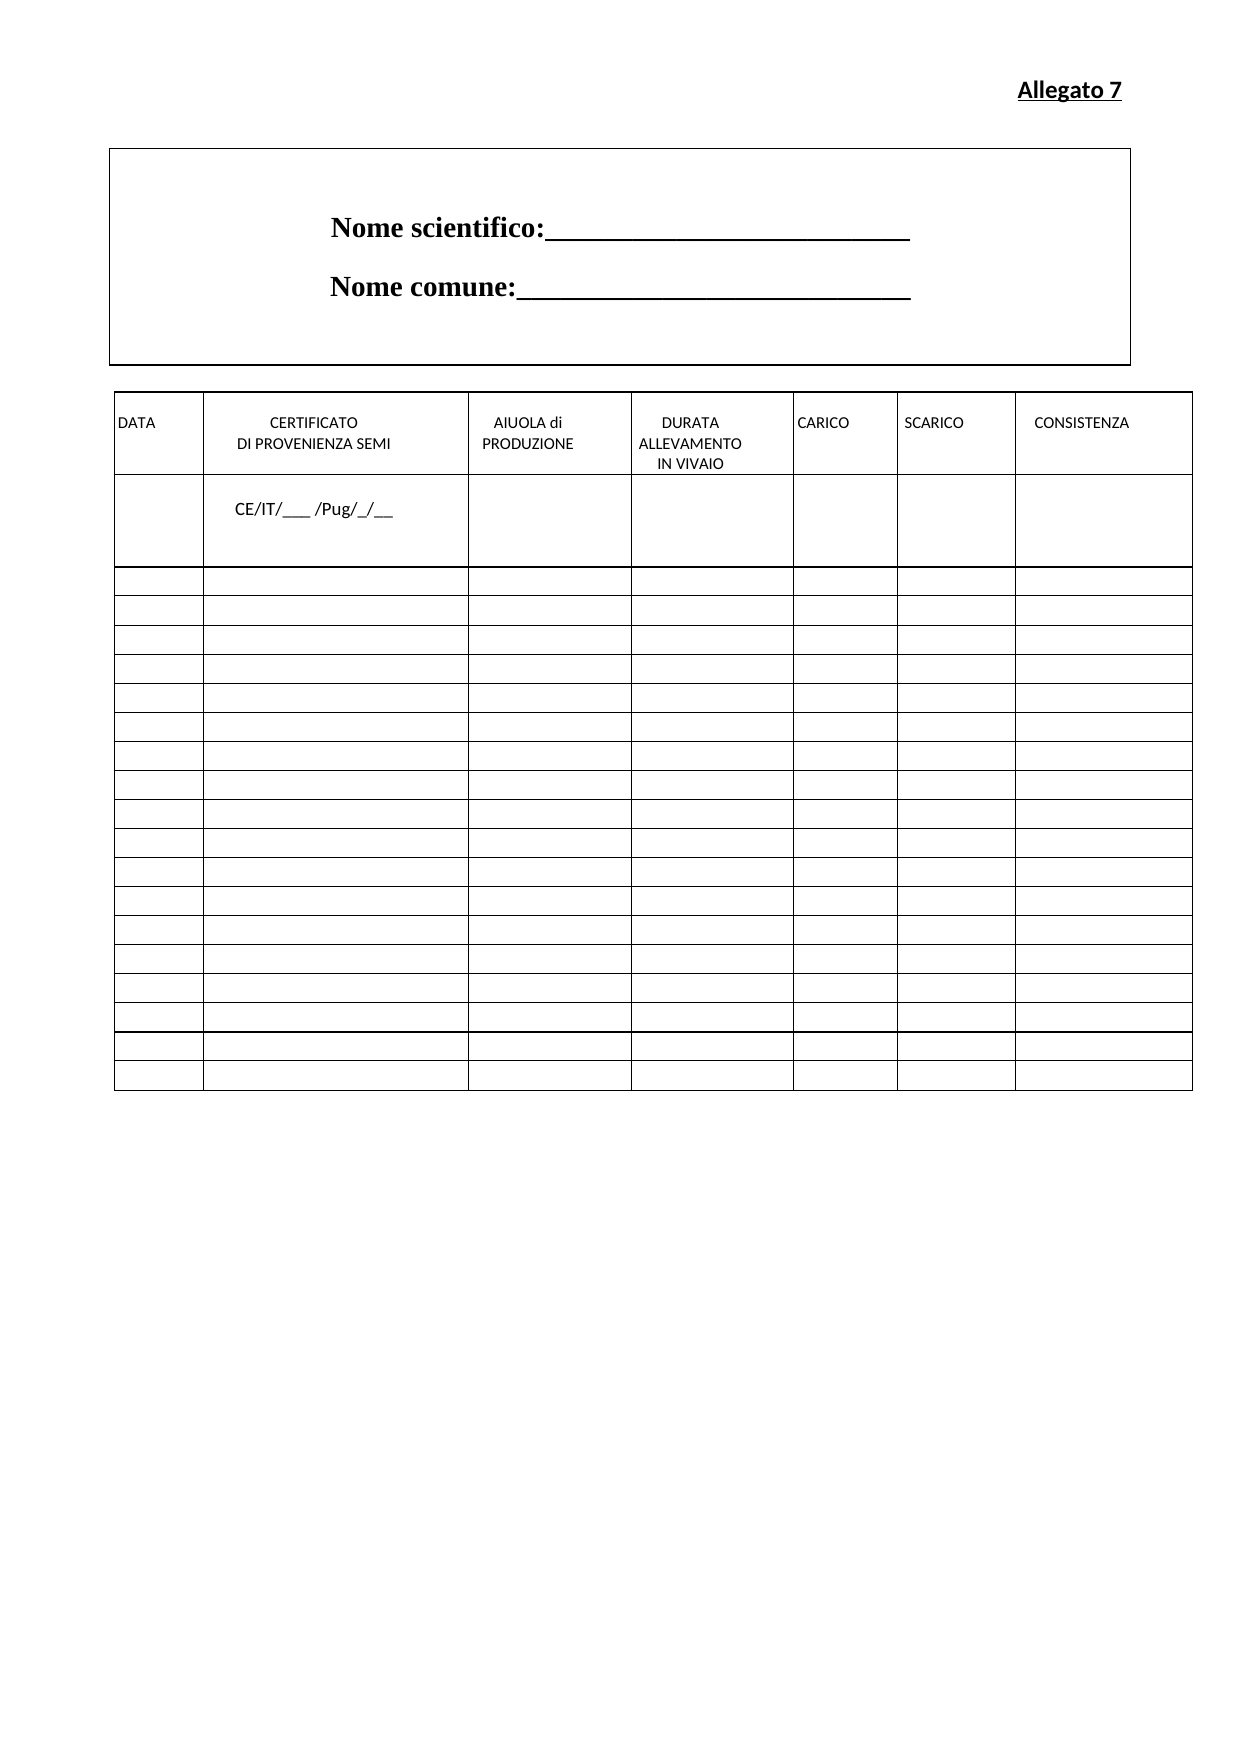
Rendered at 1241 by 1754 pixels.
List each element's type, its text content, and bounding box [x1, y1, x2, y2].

table_cell [1016, 626, 1192, 653]
table_header AIUOLA di PRODUZIONE [469, 393, 631, 474]
table_cell [115, 596, 203, 624]
table_cell [632, 974, 793, 1002]
table_header CONSISTENZA [1016, 393, 1192, 474]
table_cell [1016, 945, 1192, 973]
table_cell [115, 713, 203, 741]
table_cell [1016, 684, 1192, 712]
table_cell [898, 626, 1015, 653]
table_cell [794, 596, 897, 624]
table_cell [469, 1033, 631, 1060]
table_cell [1016, 1033, 1192, 1060]
table_cell [632, 829, 793, 857]
table_cell [204, 1033, 468, 1060]
table_cell [469, 945, 631, 973]
table_cell [204, 858, 468, 886]
table_cell [115, 626, 203, 653]
table_cell [469, 771, 631, 799]
table_cell [115, 974, 203, 1002]
table_cell [898, 800, 1015, 828]
table_cell [115, 655, 203, 683]
table_cell [1016, 829, 1192, 857]
table_cell [794, 742, 897, 770]
table_cell [469, 974, 631, 1002]
table_cell [1016, 887, 1192, 915]
table_cell [469, 475, 631, 566]
table_cell [204, 596, 468, 624]
table_cell [632, 887, 793, 915]
table_cell [469, 596, 631, 624]
table_cell [632, 713, 793, 741]
table_cell [794, 1033, 897, 1060]
table_cell [898, 1003, 1015, 1031]
table_cell [632, 1061, 793, 1089]
table_cell [115, 1033, 203, 1060]
table_cell [469, 858, 631, 886]
table_cell [1016, 655, 1192, 683]
table_cell [469, 684, 631, 712]
table_cell [1016, 858, 1192, 886]
table_cell [204, 713, 468, 741]
table_cell [898, 829, 1015, 857]
table_cell [794, 887, 897, 915]
table_cell [632, 742, 793, 770]
table_header DATA [115, 393, 203, 474]
table_cell [204, 684, 468, 712]
table_cell [115, 1003, 203, 1031]
table_cell [1016, 974, 1192, 1002]
table_cell [469, 916, 631, 944]
table_cell [898, 1061, 1015, 1089]
table_cell [1016, 713, 1192, 741]
table_cell [898, 713, 1015, 741]
text Nome comune:___________________________ [110, 266, 1130, 303]
table_cell [1016, 596, 1192, 624]
table_cell [898, 1033, 1015, 1060]
table_cell [115, 684, 203, 712]
table_cell [115, 742, 203, 770]
table_cell [204, 1003, 468, 1031]
table_cell [469, 742, 631, 770]
table_cell [1016, 1003, 1192, 1031]
table_cell [794, 475, 897, 566]
table_cell [794, 829, 897, 857]
table_cell [204, 974, 468, 1002]
table_cell [632, 771, 793, 799]
table_cell [1016, 916, 1192, 944]
table_cell [469, 713, 631, 741]
table_cell [115, 916, 203, 944]
table_cell [469, 829, 631, 857]
table_cell [898, 475, 1015, 566]
table_cell [794, 800, 897, 828]
table_cell [469, 655, 631, 683]
table_cell [115, 858, 203, 886]
table_cell [469, 626, 631, 653]
table_cell [1016, 1061, 1192, 1089]
table_cell [794, 1003, 897, 1031]
table_cell [632, 800, 793, 828]
table_cell [204, 626, 468, 653]
table_cell [1016, 800, 1192, 828]
table_cell [1016, 568, 1192, 595]
table_cell [898, 945, 1015, 973]
table_cell [469, 568, 631, 595]
table_cell [632, 1033, 793, 1060]
table_cell [204, 945, 468, 973]
table_cell [115, 800, 203, 828]
table_cell [204, 742, 468, 770]
table_cell [469, 1061, 631, 1089]
table_cell [632, 626, 793, 653]
table_cell [204, 887, 468, 915]
table_cell [794, 771, 897, 799]
table_cell [632, 916, 793, 944]
table_cell [469, 800, 631, 828]
table_cell [115, 945, 203, 973]
table_cell [794, 1061, 897, 1089]
table_cell [632, 1003, 793, 1031]
table_cell [632, 945, 793, 973]
table_cell [898, 655, 1015, 683]
table_cell [632, 596, 793, 624]
table_header CARICO [794, 393, 897, 474]
table_cell [204, 1061, 468, 1089]
table_header SCARICO [898, 393, 1015, 474]
table_cell [794, 655, 897, 683]
table_cell [115, 887, 203, 915]
table_cell [632, 858, 793, 886]
table_cell [204, 916, 468, 944]
table_cell [794, 626, 897, 653]
table_cell [469, 1003, 631, 1031]
table_cell [204, 568, 468, 595]
table_cell [632, 684, 793, 712]
table_cell [632, 568, 793, 595]
table_cell [204, 800, 468, 828]
table_cell [898, 684, 1015, 712]
table_cell [794, 713, 897, 741]
table_cell [204, 829, 468, 857]
table_cell [204, 771, 468, 799]
table_cell [898, 916, 1015, 944]
table_cell [794, 916, 897, 944]
table_header DURATA ALLEVAMENTO IN VIVAIO [632, 393, 793, 474]
text Nome scientifico:_________________________ [110, 207, 1130, 244]
table_cell CE/IT/___ /Pug/_/__ [204, 475, 468, 566]
table_cell [115, 771, 203, 799]
table_cell [898, 974, 1015, 1002]
table_cell [794, 568, 897, 595]
table_cell [794, 684, 897, 712]
table_cell [898, 771, 1015, 799]
table_cell [632, 475, 793, 566]
table_cell [115, 1061, 203, 1089]
table_cell [469, 887, 631, 915]
table_cell [898, 596, 1015, 624]
table_cell [204, 655, 468, 683]
table_cell [898, 887, 1015, 915]
table_cell [898, 742, 1015, 770]
table_cell [794, 974, 897, 1002]
table_cell [632, 655, 793, 683]
table_cell [1016, 742, 1192, 770]
table_cell [898, 858, 1015, 886]
table_cell [115, 475, 203, 566]
table_cell [1016, 771, 1192, 799]
table_cell [115, 829, 203, 857]
table_cell [115, 568, 203, 595]
table_cell [1016, 475, 1192, 566]
table_header CERTIFICATO DI PROVENIENZA SEMI [204, 393, 468, 474]
table_cell [794, 858, 897, 886]
table_cell [898, 568, 1015, 595]
table_cell [794, 945, 897, 973]
